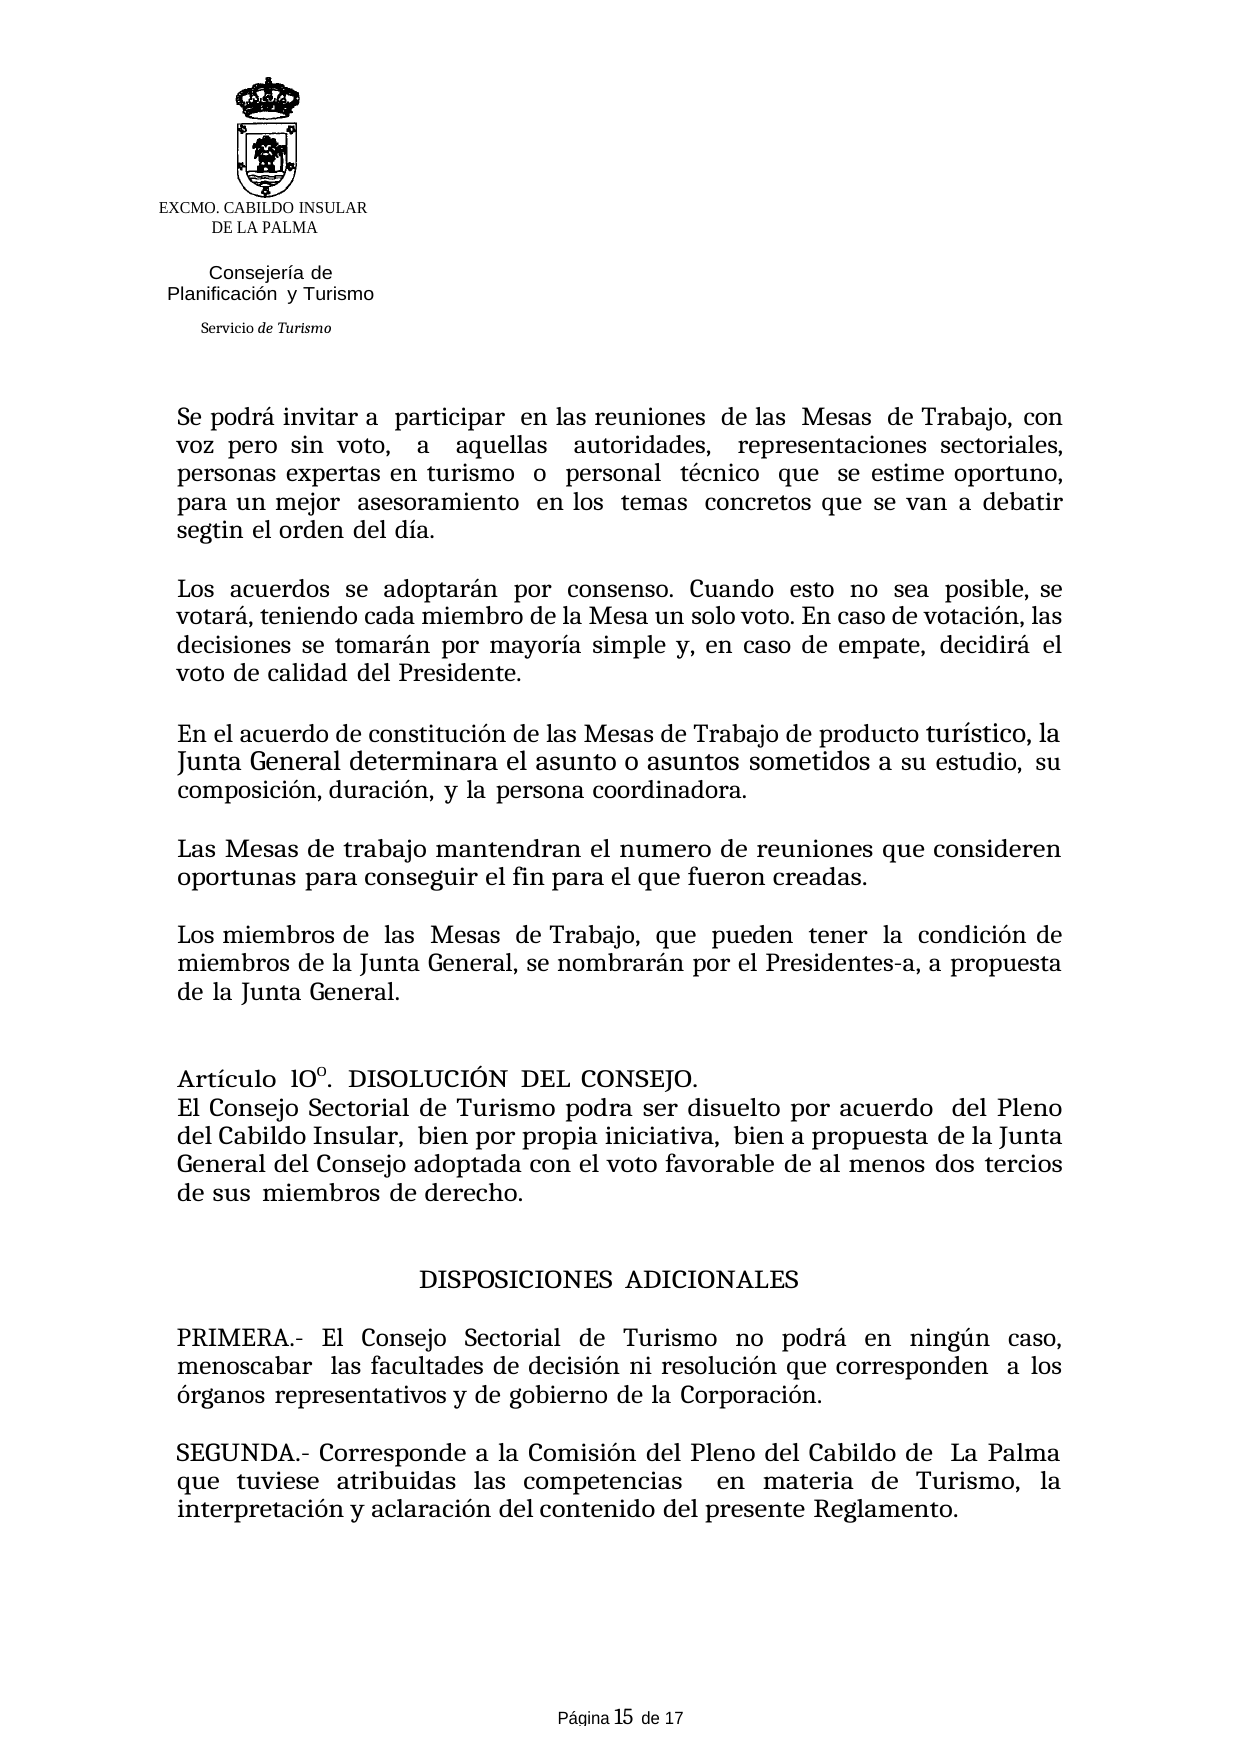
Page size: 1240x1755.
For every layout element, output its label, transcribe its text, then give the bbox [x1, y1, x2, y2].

text DISPOSICIONES ADICIONALES [418, 1265, 1075, 1295]
text PRIMERA.- El Consejo Sectorial de Turismo no podrá en ningún caso, menoscabar las facultades de decisión ni resolución que corresponden a los órganos representativos y de gobierno de la Corporación. [176, 1323, 1062, 1410]
text El Consejo Sectorial de Turismo podra ser disuelto por acuerdo del Pleno del Cabildo Insular, bien por propia iniciativa, bien a propuesta de la Junta General del Consejo adoptada con el voto favorable de al menos dos tercios de sus miembros de derecho. [177, 1094, 1063, 1208]
text Artículo lOO. DISOLUCIÓN DEL CONSEJO. [177, 1064, 1075, 1093]
text Los acuerdos se adoptarán por consenso. Cuando esto no sea posible, se votará, teniendo cada miembro de la Mesa un solo voto. En caso de votación, las decisiones se tomarán por mayoría simple y, en caso de empate, decidirá el voto de calidad del Presidente. [177, 574, 1062, 688]
text SEGUNDA.- Corresponde a la Comisión del Pleno del Cabildo de La Palma que tuviese atribuidas las competencias en materia de Turismo, la interpretación y aclaración del contenido del presente Reglamento. [176, 1438, 1061, 1524]
text Se podrá invitar a participar en las reuniones de las Mesas de Trabajo, con voz pero sin voto, a aquellas autoridades, representaciones sectoriales, personas expertas en turismo o personal técnico que se estime oportuno, para un mejor asesoramiento en los temas concretos que se van a debatir segtin el orden del día. [177, 403, 1063, 545]
text Las Mesas de trabajo mantendran el numero de reuniones que consideren oportunas para conseguir el fin para el que fueron creadas. [177, 835, 1062, 892]
text En el acuerdo de constitución de las Mesas de Trabajo de producto turístico, la Junta General determinara el asunto o asuntos sometidos a su estudio, su composición, duración, y la persona coordinadora. [177, 718, 1061, 805]
text Los miembros de las Mesas de Trabajo, que pueden tener la condición de miembros de la Junta General, se nombrarán por el Presidentes-a, a propuesta de la Junta General. [177, 921, 1062, 1006]
